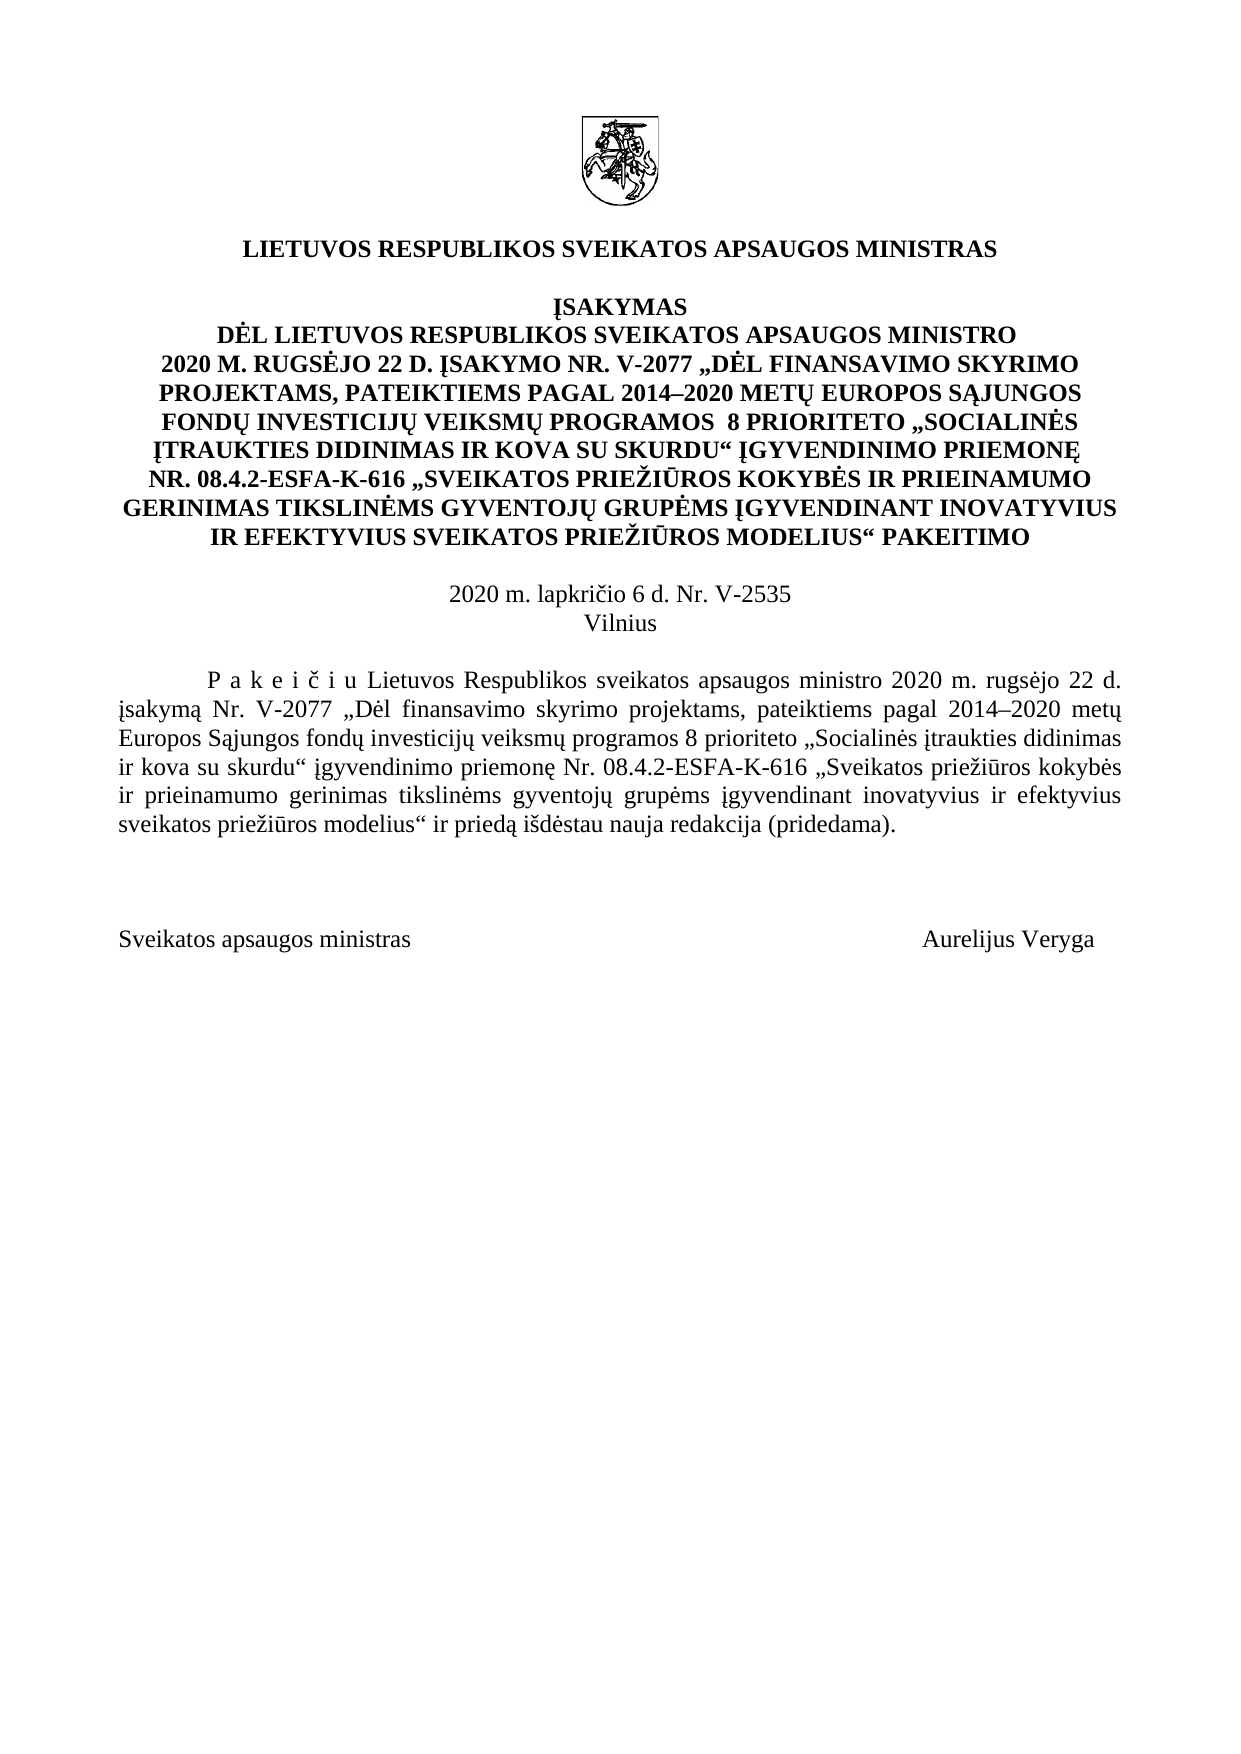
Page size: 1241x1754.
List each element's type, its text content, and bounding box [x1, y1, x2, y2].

text 2020 m. lapkričio 6 d. Nr. V-2535 [118, 579, 1122, 608]
text Sveikatos apsaugos ministras Aurelijus Veryga [118, 924, 1122, 953]
text DĖL LIETUVOS RESPUBLIKOS SVEIKATOS APSAUGOS MINISTRO [118, 321, 1122, 349]
text ĮSAKYMAS [118, 292, 1122, 321]
text NR. 08.4.2-ESFA-K-616 „Sveikatos priežiūros kokybės ir prieinamumo gerinimas tikslinėms gyventojų grupėms įgyvendinant inovatyvius ir efektyvius sveikatos priežiūros modelius“ PAKEITIMO [118, 464, 1122, 551]
text 2020 M. RUGSĖJO 22 D. ĮSAKYMO NR. V-2077 „DĖL FINANSAVIMO SKYRIMO PROJEKTAMS, PATEIKTIEMS PAGAL 2014–2020 METŲ EUROPOS SĄJUNGOS FONDŲ INVESTICIJŲ VEIKSMŲ PROGRAMOS 8 PRIORITETO „SOCIALINĖS ĮTRAUKTIES DIDINIMAS IR KOVA SU SKURDU“ ĮGYVENDINIMO PRIEMONĘ [118, 349, 1122, 464]
text P a k e i č i u Lietuvos Respublikos sveikatos apsaugos ministro 2020 m. rugsėjo 22 d. įsakymą Nr. V-2077 „Dėl finansavimo skyrimo projektams, pateiktiems pagal 2014–2020 metų Europos Sąjungos fondų investicijų veiksmų programos 8 prioriteto „Socialinės įtraukties didinimas ir kova su skurdu“ įgyvendinimo priemonę Nr. 08.4.2-ESFA-K-616 „Sveikatos priežiūros kokybės ir prieinamumo gerinimas tikslinėms gyventojų grupėms įgyvendinant inovatyvius ir efektyvius sveikatos priežiūros modelius“ ir priedą išdėstau nauja redakcija (pridedama). [118, 666, 1122, 838]
text LIETUVOS RESPUBLIKOS SVEIKATOS APSAUGOS MINISTRAS [118, 234, 1122, 263]
text Vilnius [118, 608, 1122, 637]
